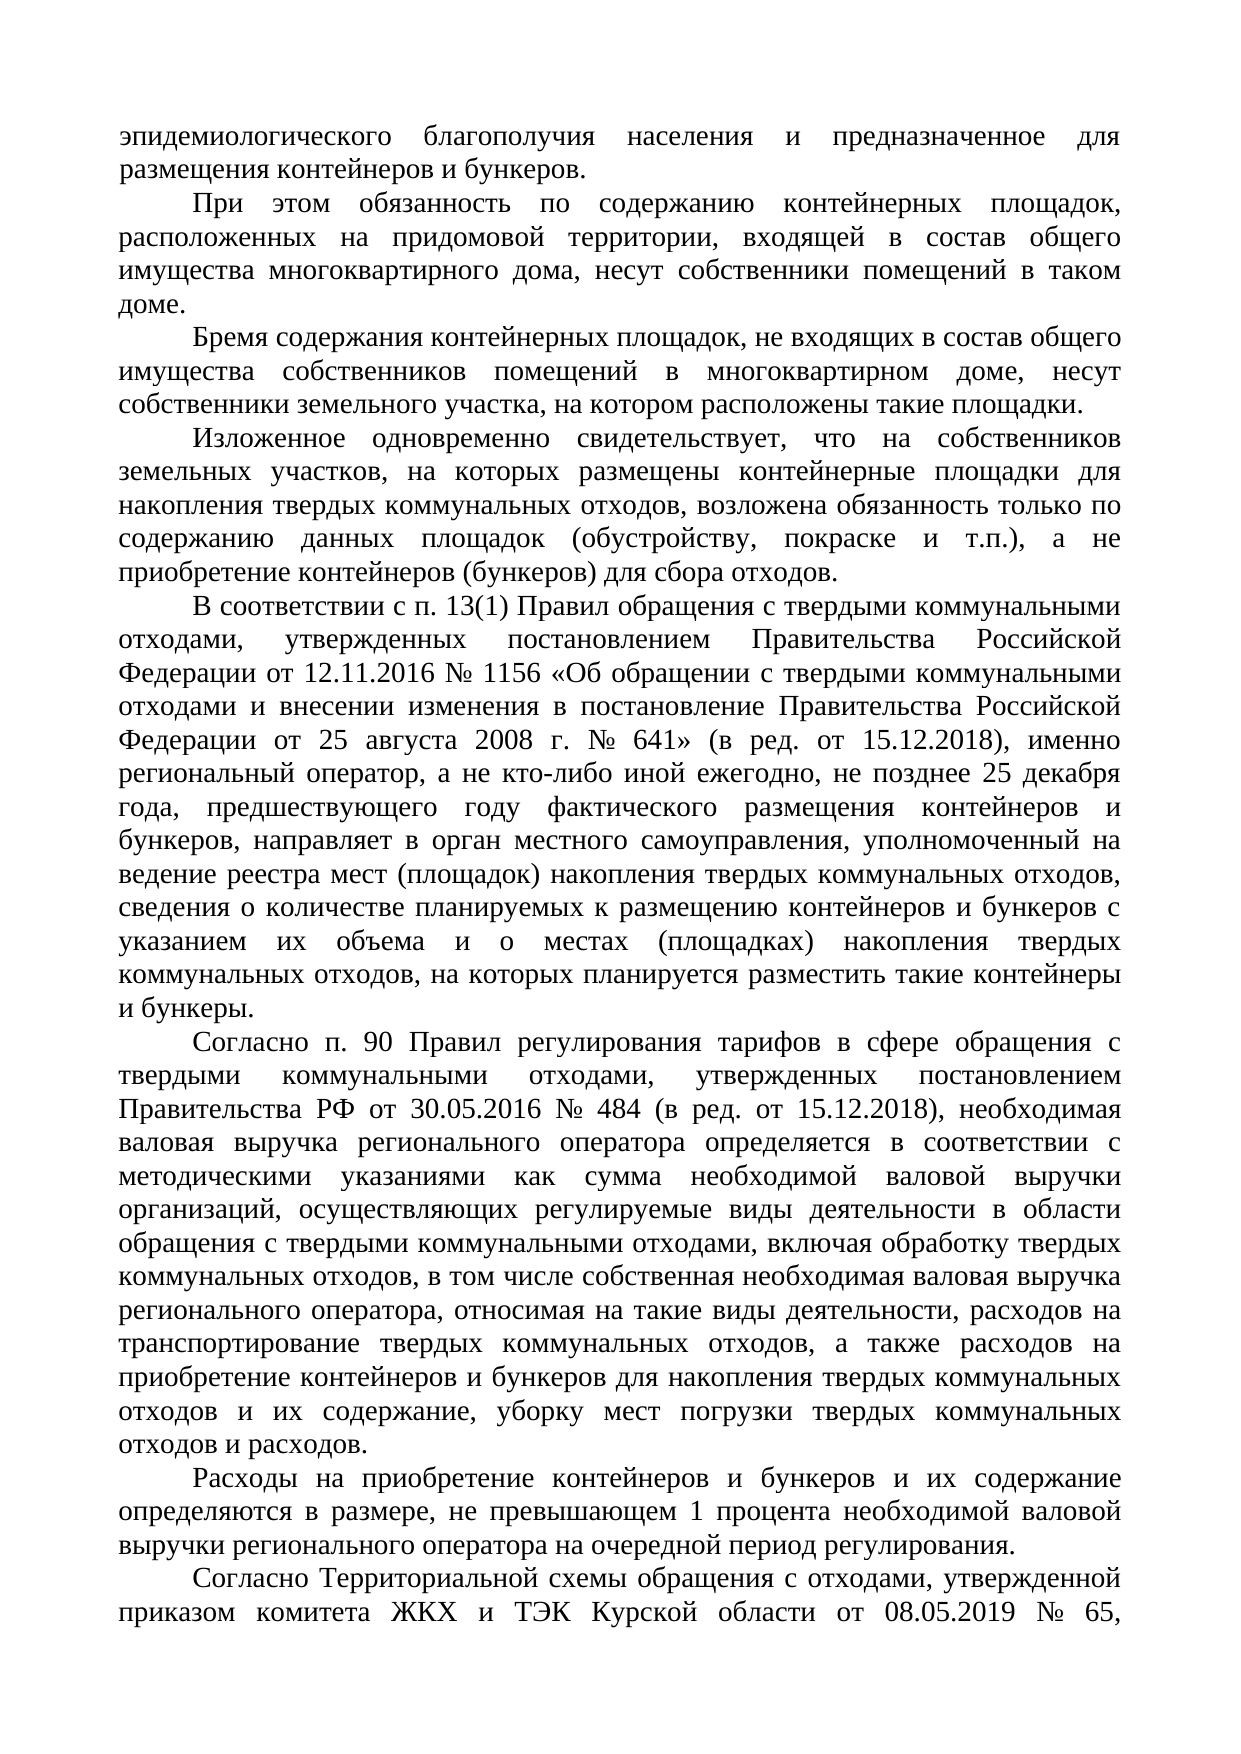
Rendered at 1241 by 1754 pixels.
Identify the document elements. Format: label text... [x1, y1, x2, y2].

text Расходы на приобретение контейнеров и бункеров и их содержание определяются в размере, не превышающем 1 процента необходимой валовой выручки регионального оператора на очередной период регулирования. [118, 1460, 1122, 1560]
text При этом обязанность по содержанию контейнерных площадок, расположенных на придомовой территории, входящей в состав общего имущества многоквартирного дома, несут собственники помещений в таком доме. [118, 185, 1122, 319]
text Согласно Территориальной схемы обращения с отходами, утвержденной приказом комитета ЖКХ и ТЭК Курской области от 08.05.2019 № 65, [118, 1560, 1122, 1627]
text Согласно п. 90 Правил регулирования тарифов в сфере обращения с твердыми коммунальными отходами, утвержденных постановлением Правительства РФ от 30.05.2016 № 484 (в ред. от 15.12.2018), необходимая валовая выручка регионального оператора определяется в соответствии с методическими указаниями как сумма необходимой валовой выручки организаций, осуществляющих регулируемые виды деятельности в области обращения с твердыми коммунальными отходами, включая обработку твердых коммунальных отходов, в том числе собственная необходимая валовая выручка регионального оператора, относимая на такие виды деятельности, расходов на транспортирование твердых коммунальных отходов, а также расходов на приобретение контейнеров и бункеров для накопления твердых коммунальных отходов и их содержание, уборку мест погрузки твердых коммунальных отходов и расходов. [118, 1024, 1122, 1460]
text Бремя содержания контейнерных площадок, не входящих в состав общего имущества собственников помещений в многоквартирном доме, несут собственники земельного участка, на котором расположены такие площадки. [118, 319, 1122, 420]
text эпидемиологического благополучия населения и предназначенное для размещения контейнеров и бункеров. [119, 118, 1121, 185]
text В соответствии с п. 13(1) Правил обращения с твердыми коммунальными отходами, утвержденных постановлением Правительства Российской Федерации от 12.11.2016 № 1156 «Об обращении с твердыми коммунальными отходами и внесении изменения в постановление Правительства Российской Федерации от 25 августа 2008 г. № 641» (в ред. от 15.12.2018), именно региональный оператор, а не кто-либо иной ежегодно, не позднее 25 декабря года, предшествующего году фактического размещения контейнеров и бункеров, направляет в орган местного самоуправления, уполномоченный на ведение реестра мест (площадок) накопления твердых коммунальных отходов, сведения о количестве планируемых к размещению контейнеров и бункеров с указанием их объема и о местах (площадках) накопления твердых коммунальных отходов, на которых планируется разместить такие контейнеры и бункеры. [118, 588, 1122, 1024]
text Изложенное одновременно свидетельствует, что на собственников земельных участков, на которых размещены контейнерные площадки для накопления твердых коммунальных отходов, возложена обязанность только по содержанию данных площадок (обустройству, покраске и т.п.), а не приобретение контейнеров (бункеров) для сбора отходов. [118, 420, 1122, 588]
